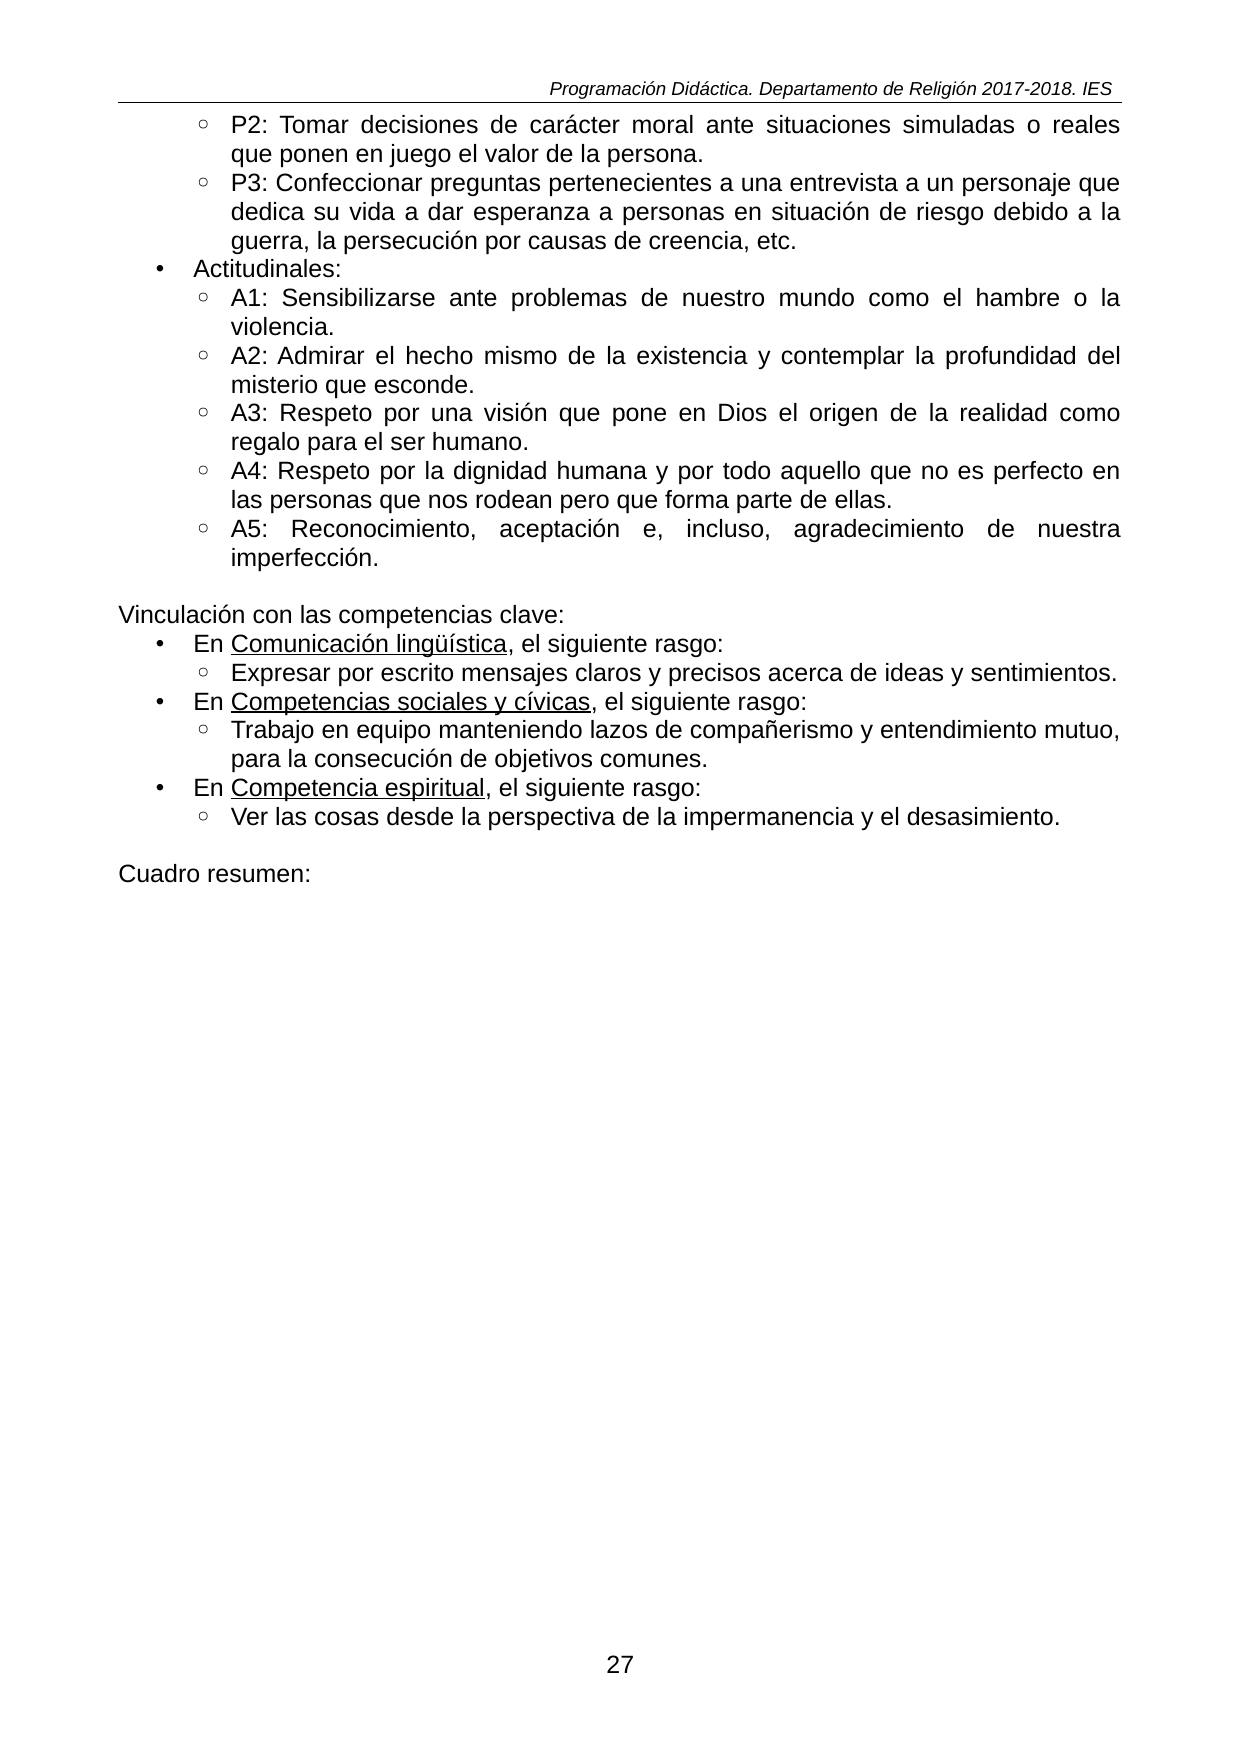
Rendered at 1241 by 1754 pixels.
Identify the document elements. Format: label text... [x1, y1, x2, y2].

list Actitudinales: [156, 254, 1122, 283]
list A4: Respeto por la dignidad humana y por todo aquello que no es perfecto en las personas que nos rodean pero que forma parte de ellas. [193, 456, 1122, 514]
list Trabajo en equipo manteniendo lazos de compañerismo y entendimiento mutuo, para la consecución de objetivos comunes. [193, 715, 1122, 773]
list A3: Respeto por una visión que pone en Dios el origen de la realidad como regalo para el ser humano. [193, 398, 1122, 456]
list A5: Reconocimiento, aceptación e, incluso, agradecimiento de nuestra imperfección. [193, 514, 1122, 571]
list P3: Confeccionar preguntas pertenecientes a una entrevista a un personaje que dedica su vida a dar esperanza a personas en situación de riesgo debido a la guerra, la persecución por causas de creencia, etc. [193, 168, 1122, 254]
list En Comunicación lingüística, el siguiente rasgo: [156, 629, 1122, 658]
list Ver las cosas desde la perspectiva de la impermanencia y el desasimiento. [193, 802, 1122, 831]
list A2: Admirar el hecho mismo de la existencia y contemplar la profundidad del misterio que esconde. [193, 341, 1122, 398]
list En Competencias sociales y cívicas, el siguiente rasgo: [156, 686, 1122, 715]
list P2: Tomar decisiones de carácter moral ante situaciones simuladas o reales que ponen en juego el valor de la persona. [193, 110, 1122, 168]
list A1: Sensibilizarse ante problemas de nuestro mundo como el hambre o la violencia. [193, 283, 1122, 341]
text Vinculación con las competencias clave: [118, 600, 1122, 629]
text Cuadro resumen: [118, 859, 1122, 888]
list En Competencia espiritual, el siguiente rasgo: [156, 773, 1122, 802]
list Expresar por escrito mensajes claros y precisos acerca de ideas y sentimientos. [193, 658, 1122, 686]
